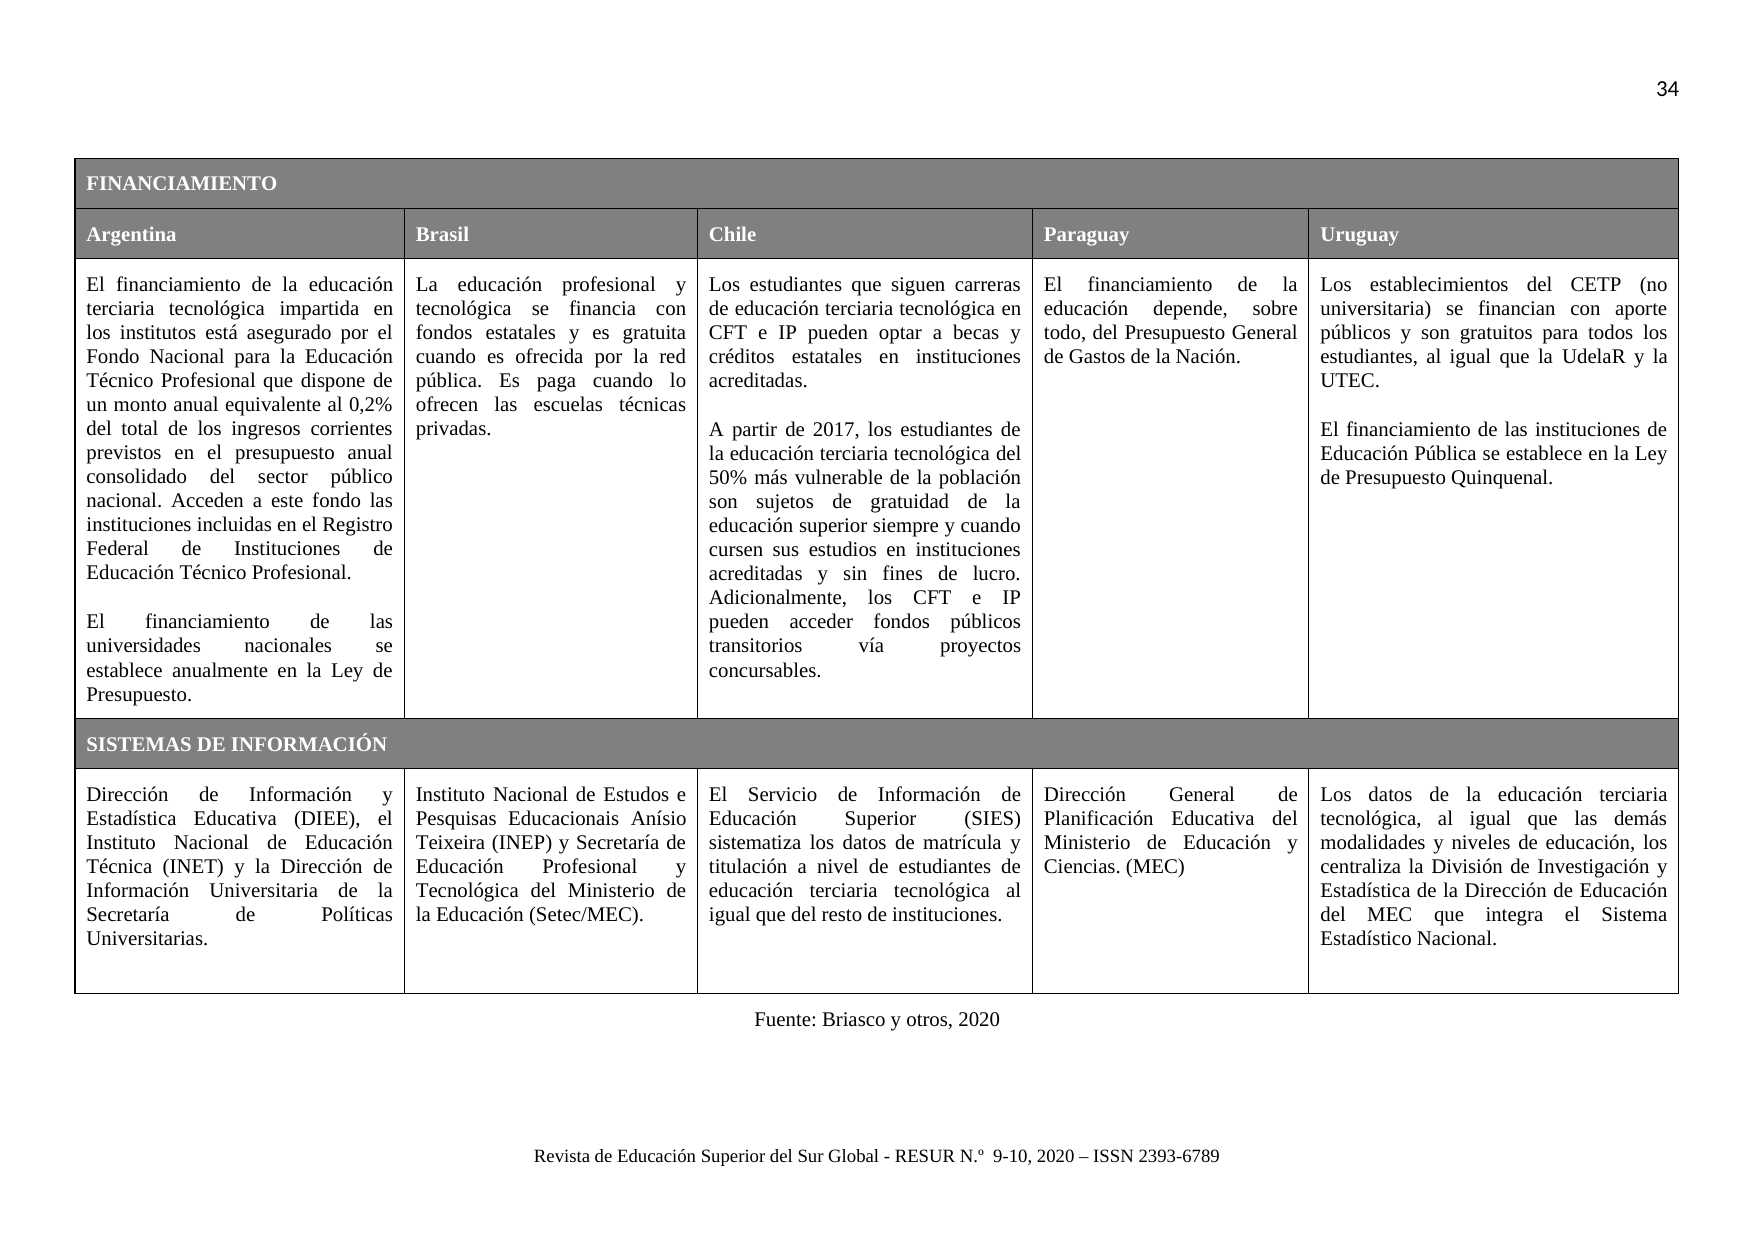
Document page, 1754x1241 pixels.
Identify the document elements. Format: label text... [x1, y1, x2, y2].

table_cell Los datos de la educación terciaria tecnológica, al igual que las demás modalidades y niveles de educación, los centraliza la División de Investigación y Estadística de la Dirección de Educación del MEC que integra el Sistema Estadístico Nacional. [1309, 769, 1678, 993]
table_cell Los estudiantes que siguen carreras de educación terciaria tecnológica en CFT e IP pueden optar a becas y créditos estatales en instituciones acreditadas. A partir de 2017, los estudiantes de la educación terciaria tecnológica del 50% más vulnerable de la población son sujetos de gratuidad de la educación superior siempre y cuando cursen sus estudios en instituciones acreditadas y sin fines de lucro. Adicionalmente, los CFT e IP pueden acceder fondos públicos transitorios vía proyectos concursables. [698, 259, 1032, 718]
table_cell La educación profesional y tecnológica se financia con fondos estatales y es gratuita cuando es ofrecida por la red pública. Es paga cuando lo ofrecen las escuelas técnicas privadas. [405, 259, 697, 718]
table_header FINANCIAMIENTO [76, 159, 1678, 208]
table_cell Dirección General de Planificación Educativa del Ministerio de Educación y Ciencias. (MEC) [1033, 769, 1308, 993]
table_cell Instituto Nacional de Estudos e Pesquisas Educacionais Anísio Teixeira (INEP) y Secretaría de Educación Profesional y Tecnológica del Ministerio de la Educación (Setec/MEC). [405, 769, 697, 993]
table_cell Uruguay [1309, 209, 1678, 258]
table_cell Chile [698, 209, 1032, 258]
table_cell El financiamiento de la educación depende, sobre todo, del Presupuesto General de Gastos de la Nación. [1033, 259, 1308, 718]
text Fuente: Briasco y otros, 2020 [75, 1007, 1679, 1031]
table_cell Argentina [76, 209, 404, 258]
table_cell SISTEMAS DE INFORMACIÓN [76, 719, 1678, 768]
table_cell Dirección de Información y Estadística Educativa (DIEE), el Instituto Nacional de Educación Técnica (INET) y la Dirección de Información Universitaria de la Secretaría de Políticas Universitarias. [76, 769, 404, 993]
table_cell Los establecimientos del CETP (no universitaria) se financian con aporte públicos y son gratuitos para todos los estudiantes, al igual que la UdelaR y la UTEC. El financiamiento de las instituciones de Educación Pública se establece en la Ley de Presupuesto Quinquenal. [1309, 259, 1678, 718]
table_cell Paraguay [1033, 209, 1308, 258]
table_cell El financiamiento de la educación terciaria tecnológica impartida en los institutos está asegurado por el Fondo Nacional para la Educación Técnico Profesional que dispone de un monto anual equivalente al 0,2% del total de los ingresos corrientes previstos en el presupuesto anual consolidado del sector público nacional. Acceden a este fondo las instituciones incluidas en el Registro Federal de Instituciones de Educación Técnico Profesional. El financiamiento de las universidades nacionales se establece anualmente en la Ley de Presupuesto. [76, 259, 404, 718]
table_cell El Servicio de Información de Educación Superior (SIES) sistematiza los datos de matrícula y titulación a nivel de estudiantes de educación terciaria tecnológica al igual que del resto de instituciones. [698, 769, 1032, 993]
table_cell Brasil [405, 209, 697, 258]
